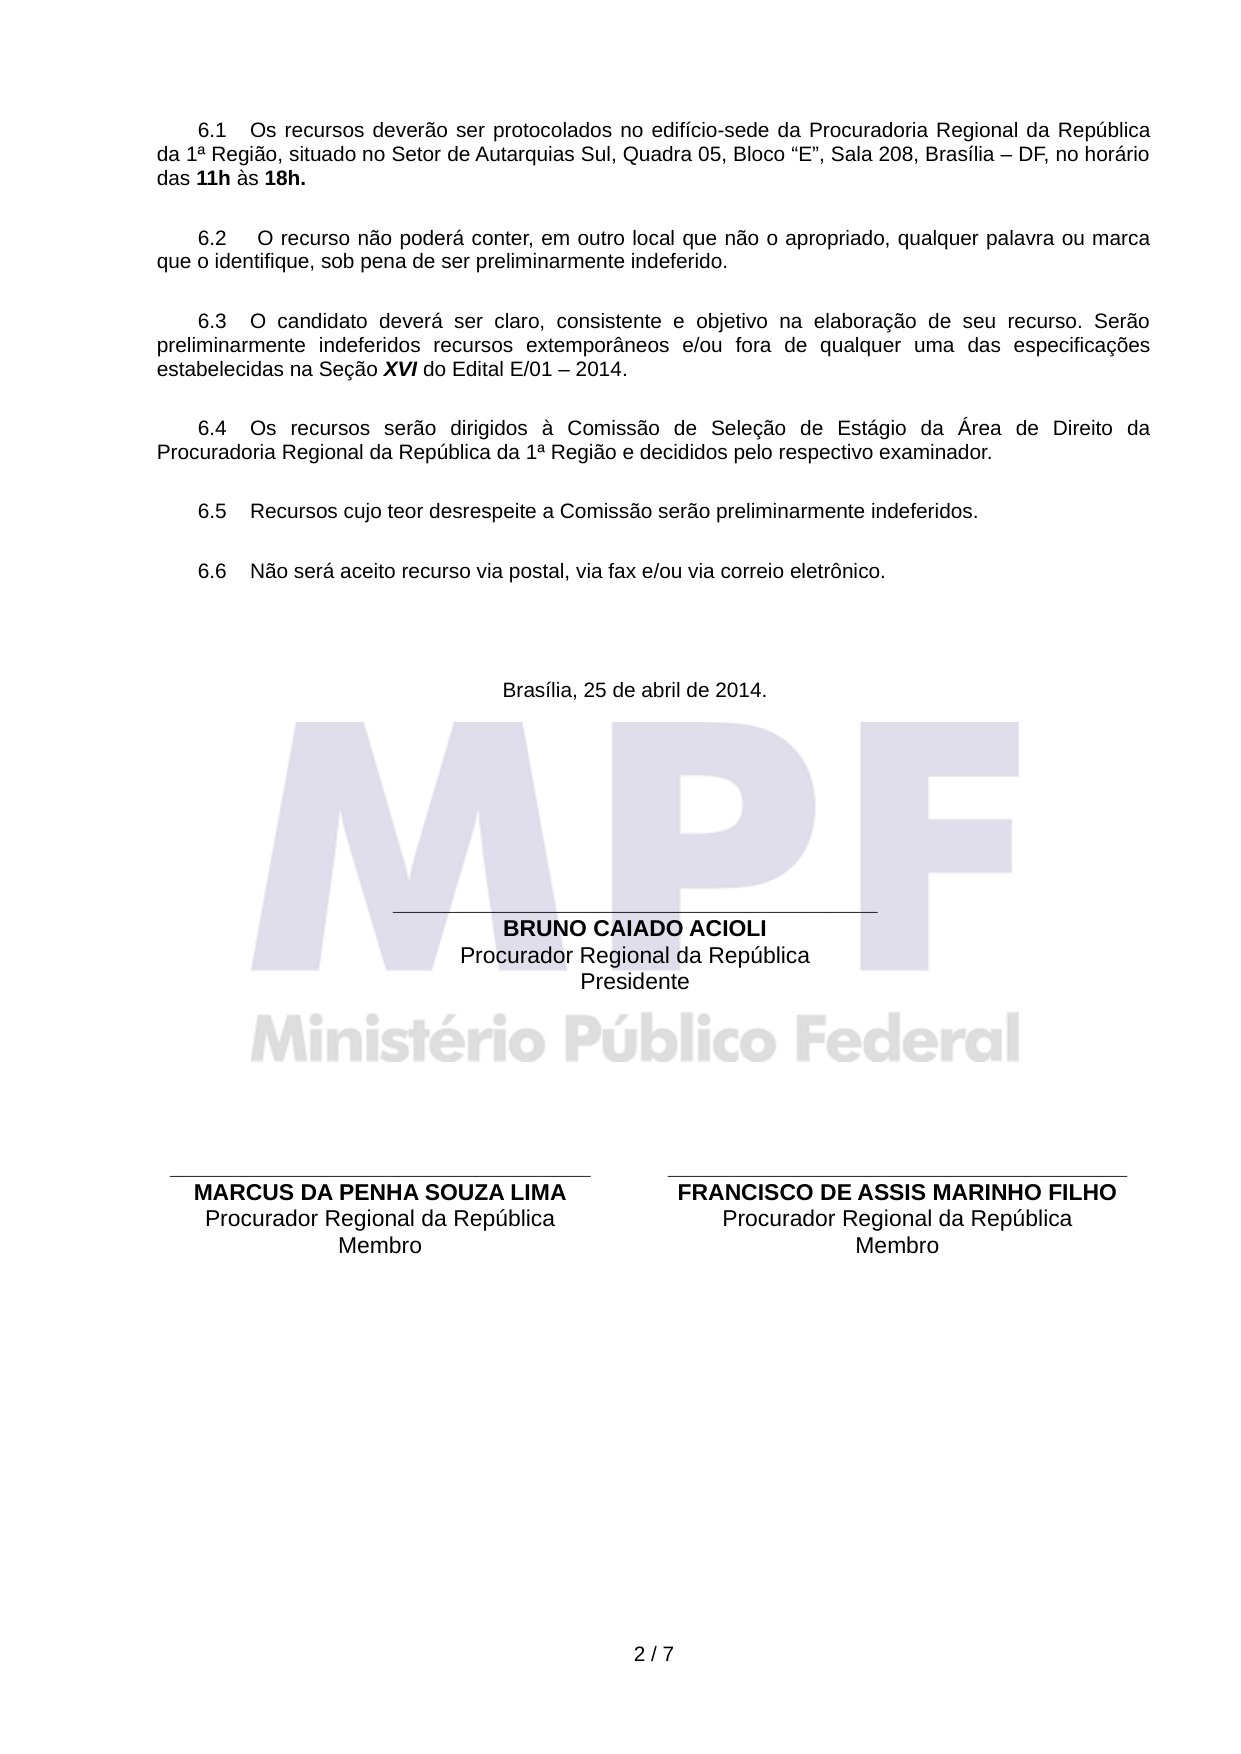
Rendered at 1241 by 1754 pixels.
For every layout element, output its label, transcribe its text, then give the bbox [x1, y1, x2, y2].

list O recurso não poderá conter, em outro local que não o apropriado, qualquer palavra ou marca que o identifique, sob pena de ser preliminarmente indeferido. [157, 225, 1152, 273]
table_header ____________________________________ FRANCISCO DE ASSIS MARINHO FILHO Procurador Regional da República Membro [642, 1153, 1153, 1258]
list Os recursos deverão ser protocolados no edifício-sede da Procuradoria Regional da República da 1ª Região, situado no Setor de Autarquias Sul, Quadra 05, Bloco “E”, Sala 208, Brasília – DF, no horário das 11h às 18h. [157, 118, 1152, 190]
picture [251, 722, 1019, 889]
table_header _________________________________ MARCUS DA PENHA SOUZA LIMA Procurador Regional da República Membro [118, 1153, 642, 1258]
text ______________________________________ [118, 889, 1152, 915]
list Não será aceito recurso via postal, via fax e/ou via correio eletrônico. [157, 559, 1152, 583]
list Os recursos serão dirigidos à Comissão de Seleção de Estágio da Área de Direito da Procuradoria Regional da República da 1ª Região e decididos pelo respectivo examinador. [157, 416, 1152, 464]
list Recursos cujo teor desrespeite a Comissão serão preliminarmente indeferidos. [157, 499, 1152, 523]
list Brasília, 25 de abril de 2014. [118, 677, 1152, 701]
list O candidato deverá ser claro, consistente e objetivo na elaboração de seu recurso. Serão preliminarmente indeferidos recursos extemporâneos e/ou fora de qualquer uma das especificações estabelecidas na Seção XVI do Edital E/01 – 2014. [157, 309, 1152, 381]
picture [251, 994, 1019, 1062]
text BRUNO CAIADO ACIOLI [118, 915, 1152, 942]
text Presidente [118, 968, 1152, 994]
text Procurador Regional da República [118, 942, 1152, 968]
